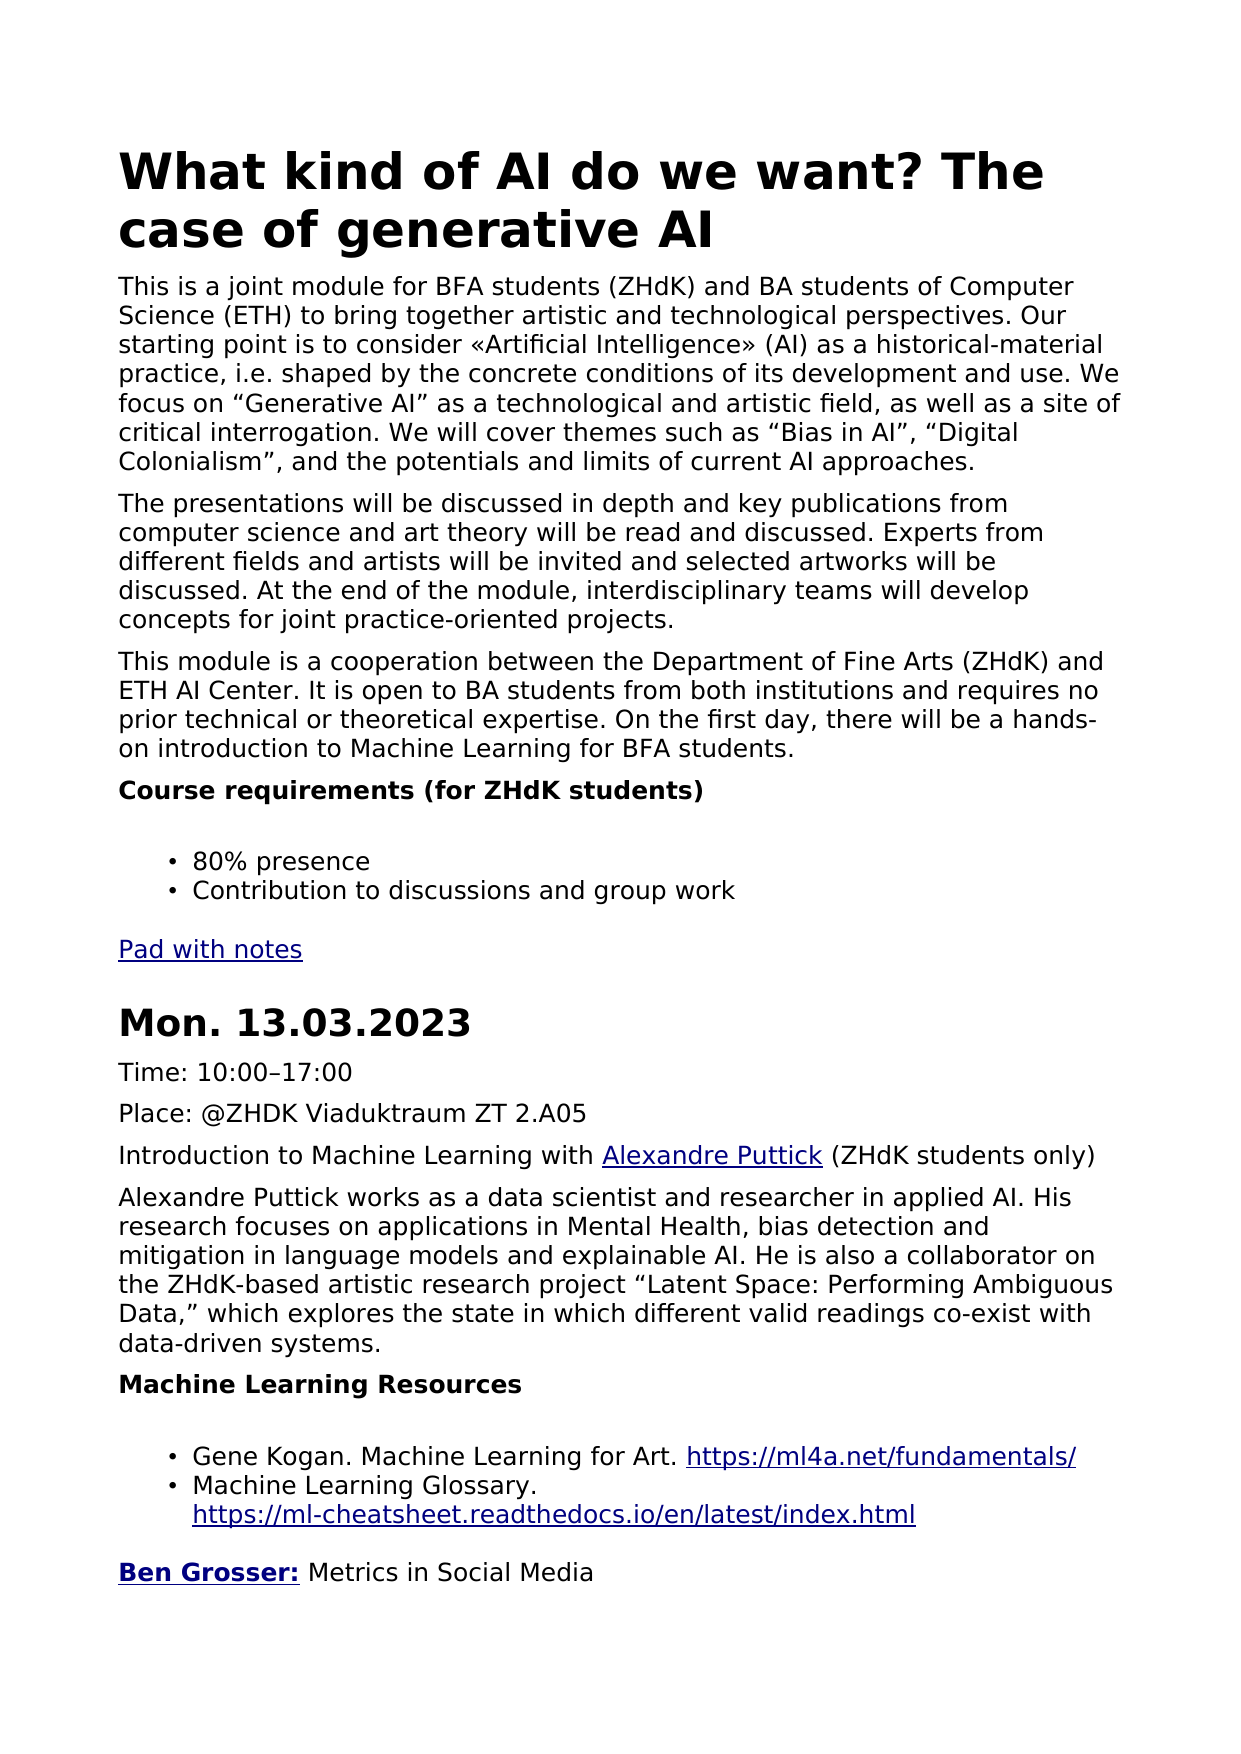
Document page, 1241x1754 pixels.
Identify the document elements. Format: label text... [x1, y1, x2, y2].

text Time: 10:00–17:00 [118, 1058, 1122, 1087]
subtitle Mon. 13.03.2023 [118, 1002, 1122, 1046]
text The presentations will be discussed in depth and key publications from computer science and art theory will be read and discussed. Experts from different fields and artists will be invited and selected artworks will be discussed. At the end of the module, interdisciplinary teams will develop concepts for joint practice-oriented projects. [118, 489, 1122, 634]
text Introduction to Machine Learning with Alexandre Puttick (ZHdK students only) [118, 1141, 1122, 1171]
list Machine Learning Glossary. https://ml-cheatsheet.readthedocs.io/en/latest/index.html [177, 1471, 1122, 1529]
text Alexandre Puttick works as a data scientist and researcher in applied AI. His research focuses on applications in Mental Health, bias detection and mitigation in language models and explainable AI. He is also a collaborator on the ZHdK-based artistic research project “Latent Space: Performing Ambiguous Data,” which explores the state in which different valid readings co-exist with data-driven systems. [118, 1183, 1122, 1358]
text Ben Grosser: Metrics in Social Media [118, 1559, 1122, 1588]
text Machine Learning Resources [118, 1371, 1122, 1400]
subtitle What kind of AI do we want? The case of generative AI [118, 143, 1122, 259]
list Gene Kogan. Machine Learning for Art. https://ml4a.net/fundamentals/ [177, 1442, 1122, 1471]
text This module is a cooperation between the Department of Fine Arts (ZHdK) and ETH AI Center. It is open to BA students from both institutions and requires no prior technical or theoretical expertise. On the first day, there will be a hands-on introduction to Machine Learning for BFA students. [118, 647, 1122, 764]
list 80% presence [177, 847, 1122, 877]
text This is a joint module for BFA students (ZHdK) and BA students of Computer Science (ETH) to bring together artistic and technological perspectives. Our starting point is to consider «Artificial Intelligence» (AI) as a historical-material practice, i.e. shaped by the concrete conditions of its development and use. We focus on “Generative AI” as a technological and artistic field, as well as a site of critical interrogation. We will cover themes such as “Bias in AI”, “Digital Colonialism”, and the potentials and limits of current AI approaches. [118, 272, 1122, 476]
list Contribution to discussions and group work [177, 877, 1122, 906]
text Place: @ZHDK Viaduktraum ZT 2.A05 [118, 1100, 1122, 1129]
text Course requirements (for ZHdK students) [118, 776, 1122, 805]
text Pad with notes [118, 935, 1122, 964]
